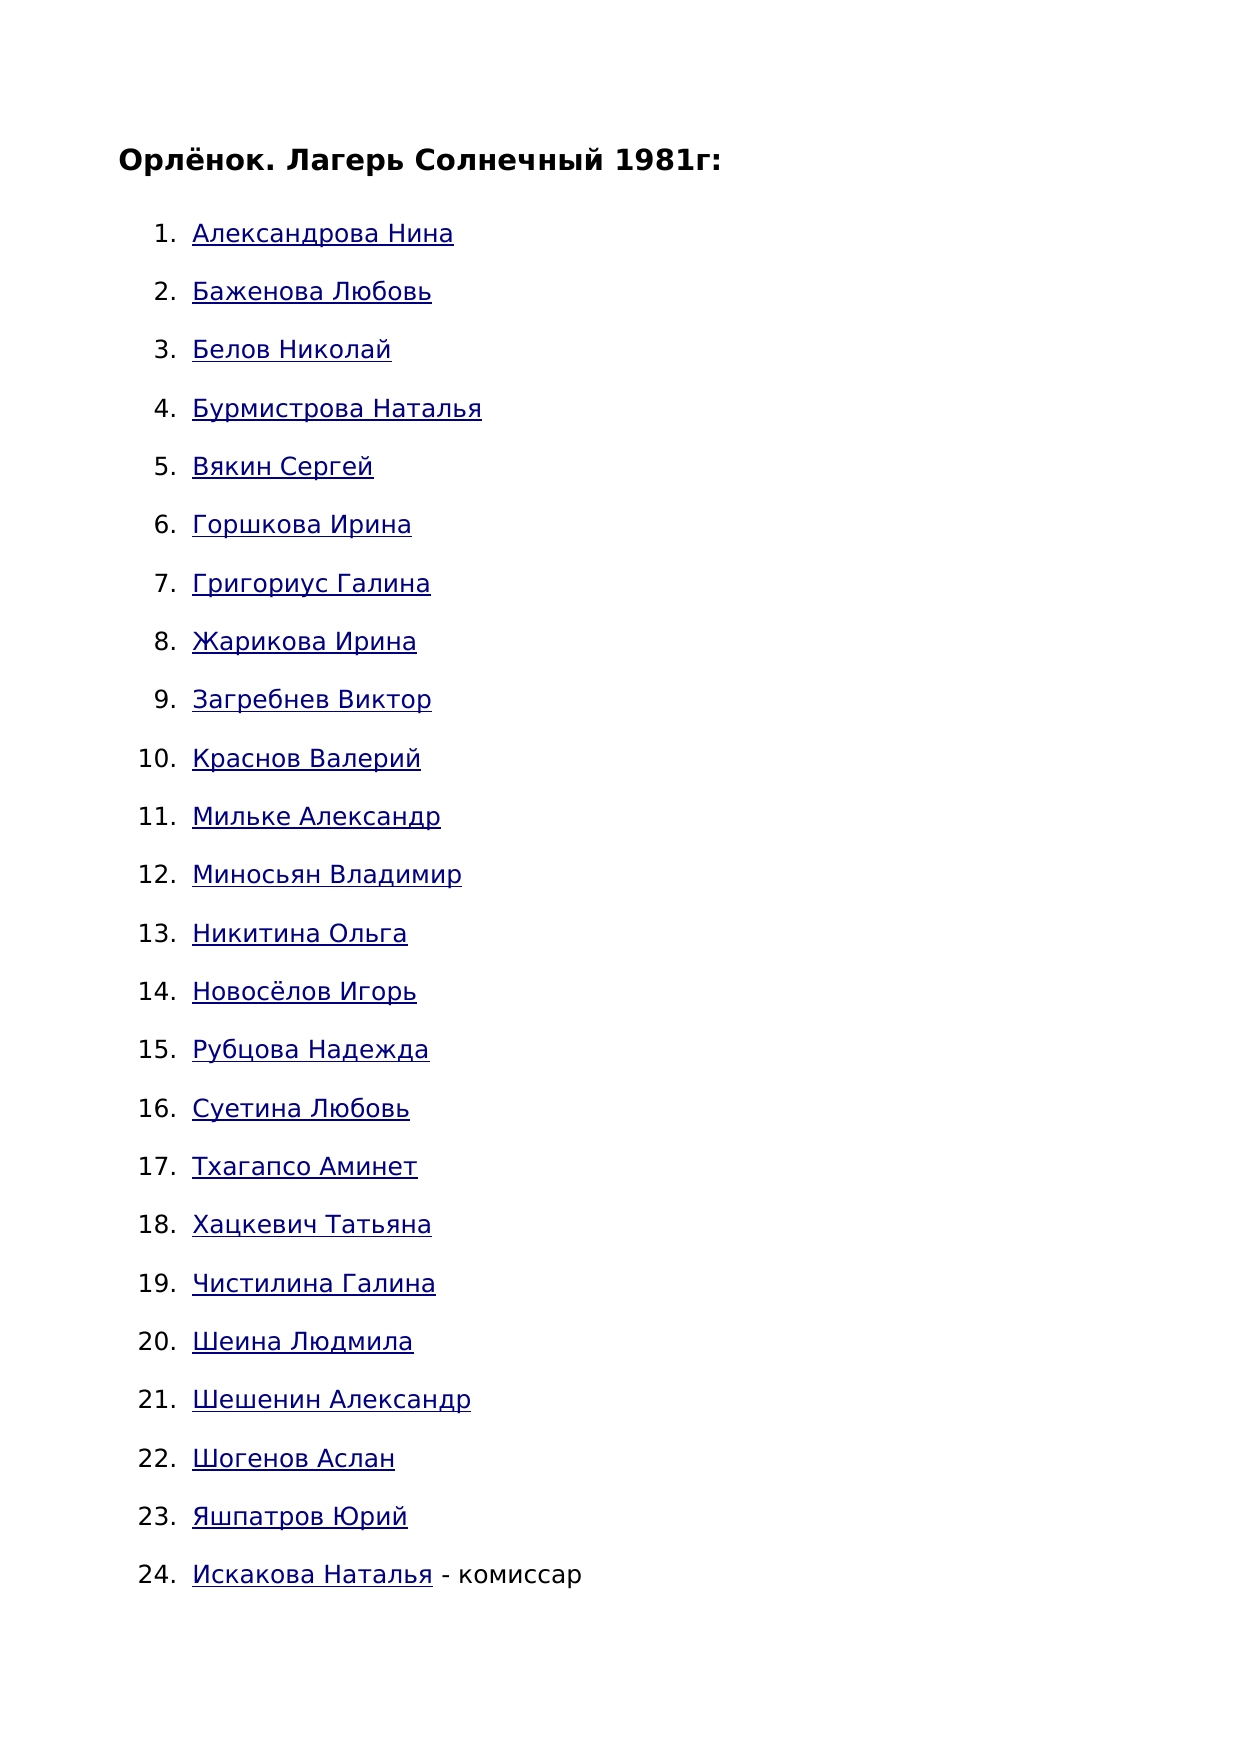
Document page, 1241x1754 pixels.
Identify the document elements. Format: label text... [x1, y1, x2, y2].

list Шогенов Аслан [177, 1444, 1122, 1502]
list Загребнев Виктор [177, 686, 1122, 744]
list Шешенин Александр [177, 1386, 1122, 1444]
subtitle Орлёнок. Лагерь Солнечный 1981г: [118, 143, 1122, 177]
list Краснов Валерий [177, 744, 1122, 802]
list Григориус Галина [177, 569, 1122, 627]
list Бурмистрова Наталья [177, 394, 1122, 452]
list Миносьян Владимир [177, 861, 1122, 919]
list Белов Николай [177, 336, 1122, 394]
list Яшпатров Юрий [177, 1502, 1122, 1561]
list Баженова Любовь [177, 277, 1122, 336]
list Рубцова Надежда [177, 1036, 1122, 1094]
list Жарикова Ирина [177, 627, 1122, 686]
list Хацкевич Татьяна [177, 1211, 1122, 1269]
list Чистилина Галина [177, 1269, 1122, 1327]
list Шеина Людмила [177, 1327, 1122, 1386]
list Никитина Ольга [177, 919, 1122, 977]
list Искакова Наталья - комиссар [177, 1561, 1122, 1619]
list Вякин Сергей [177, 452, 1122, 511]
list Мильке Александр [177, 802, 1122, 861]
list Александрова Нина [177, 219, 1122, 277]
list Суетина Любовь [177, 1094, 1122, 1152]
list Горшкова Ирина [177, 511, 1122, 569]
list Новосёлов Игорь [177, 977, 1122, 1036]
list Тхагапсо Аминет [177, 1152, 1122, 1211]
